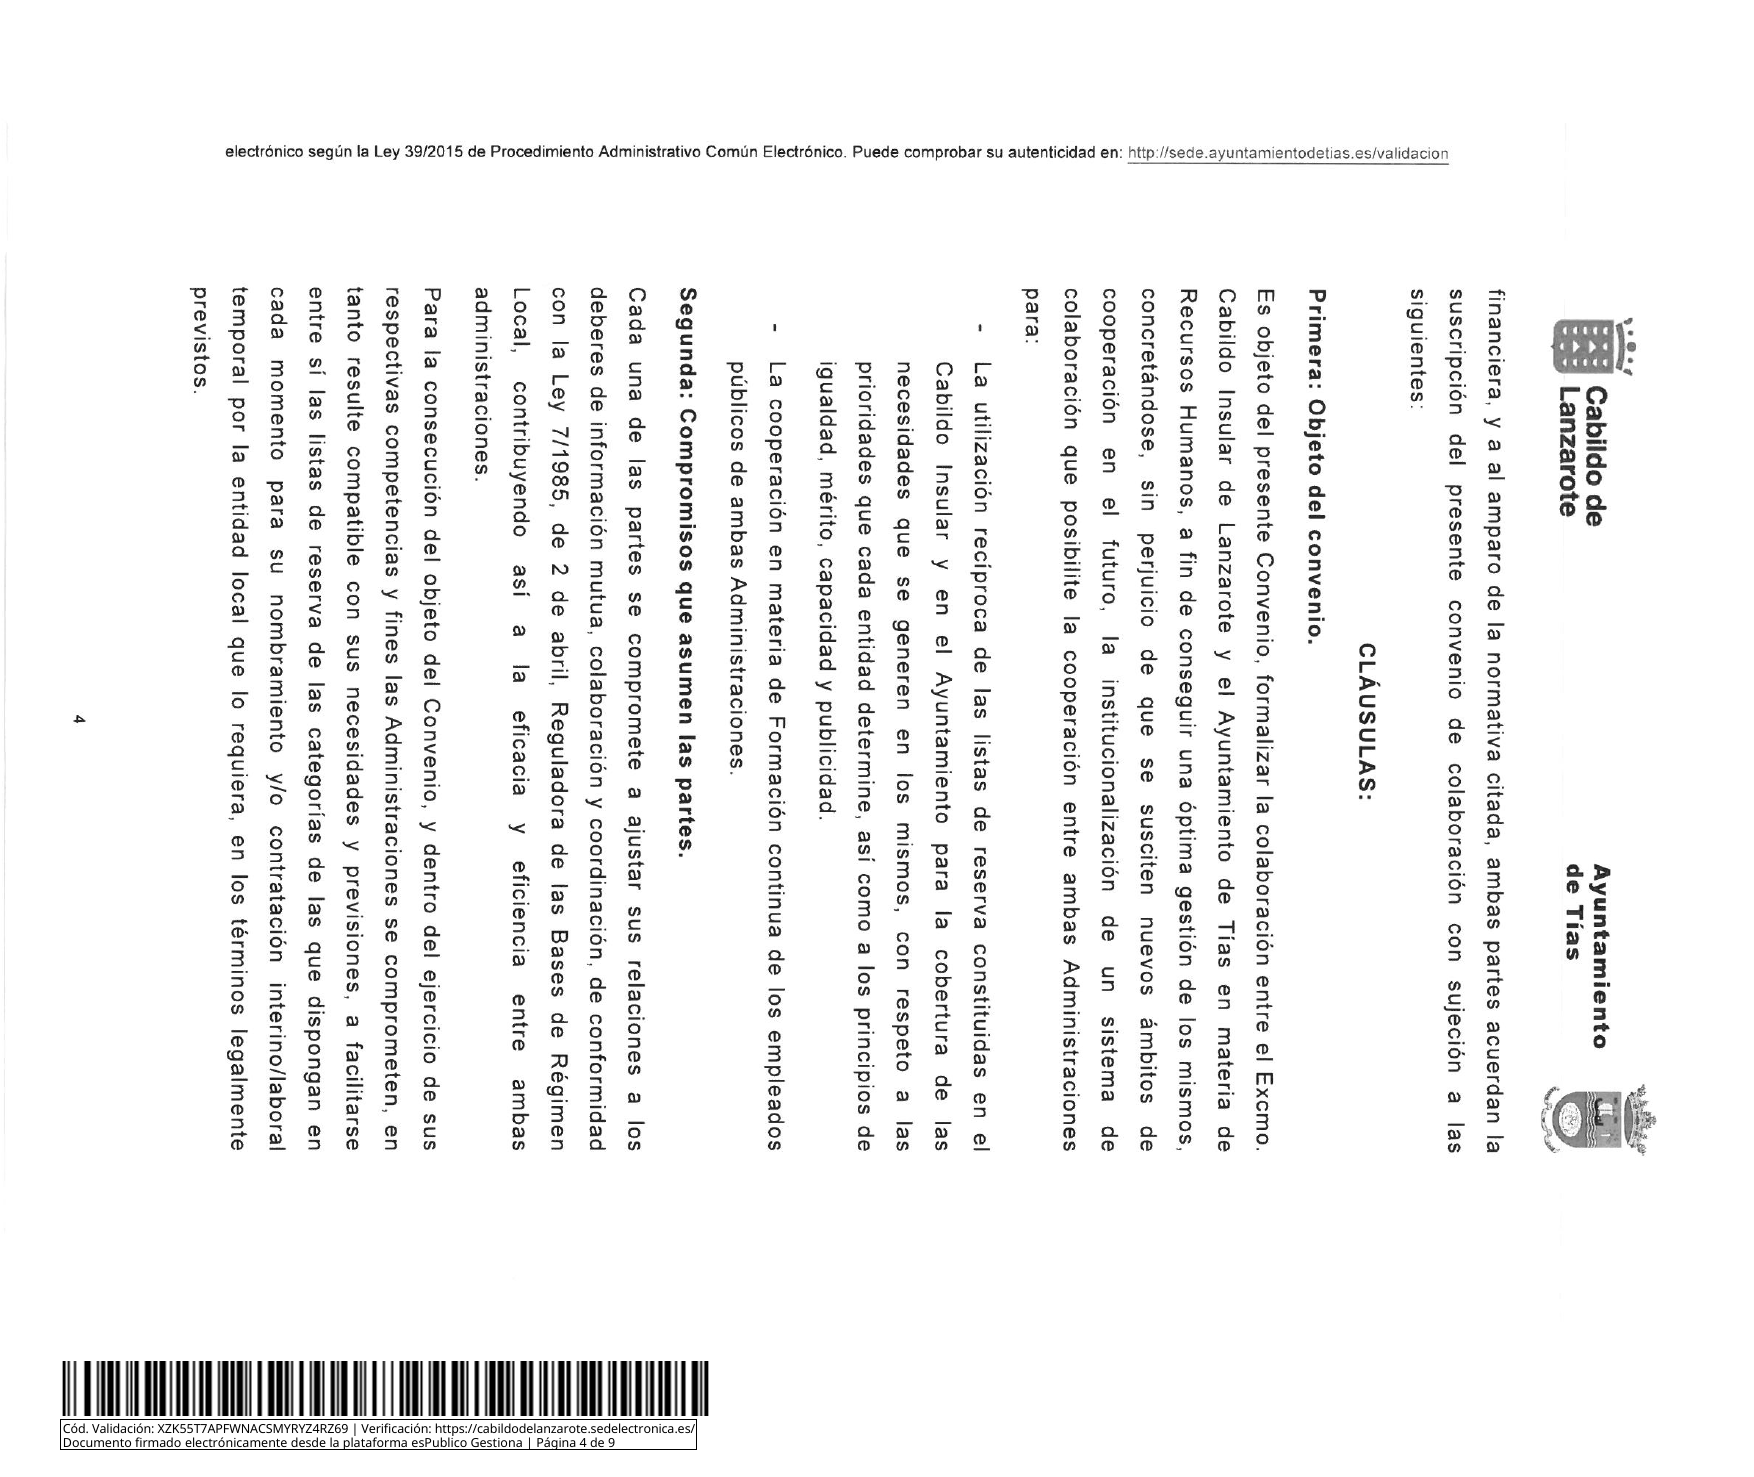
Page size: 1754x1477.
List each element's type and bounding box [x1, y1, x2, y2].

picture [62, 1361, 709, 1416]
picture [1, 118, 1658, 1322]
